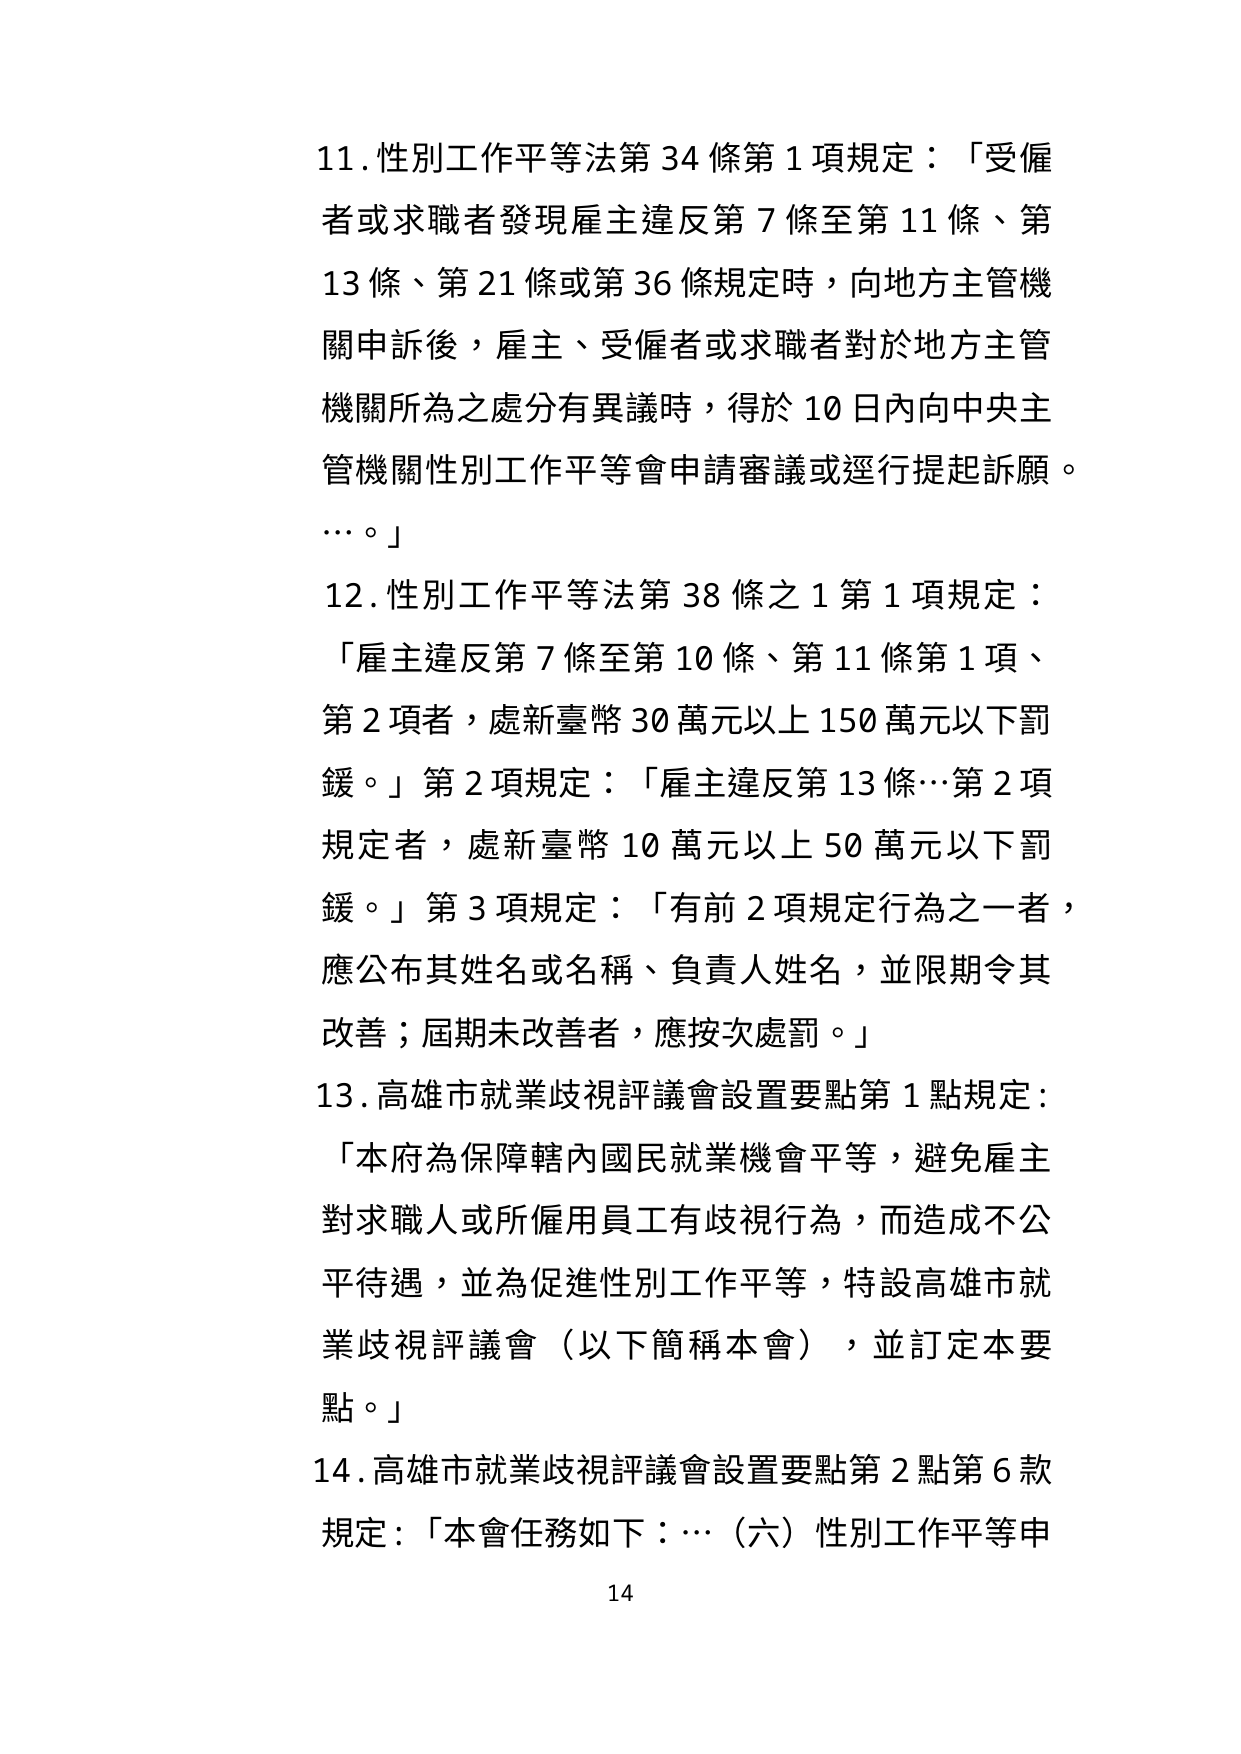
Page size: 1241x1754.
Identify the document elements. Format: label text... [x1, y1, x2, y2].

text 12.性別工作平等法第38條之1第1項規定：「雇主違反第7條至第10條、第11條第1項、第2項者，處新臺幣30萬元以上150萬元以下罰鍰。」第2項規定：「雇主違反第13條…第2項規定者，處新臺幣10萬元以上50萬元以下罰鍰。」第3項規定：「有前2項規定行為之一者，應公布其姓名或名稱、負責人姓名，並限期令其改善；屆期未改善者，應按次處罰。」 [187, 551, 1053, 1051]
text 11.性別工作平等法第34條第1項規定：「受僱者或求職者發現雇主違反第7條至第11條、第13條、第21條或第36條規定時，向地方主管機關申訴後，雇主、受僱者或求職者對於地方主管機關所為之處分有異議時，得於10日內向中央主管機關性別工作平等會申請審議或逕行提起訴願。…。」 [187, 114, 1053, 551]
text 14.高雄市就業歧視評議會設置要點第2點第6款規定:「本會任務如下：…（六）性別工作平等申 [187, 1426, 1053, 1551]
text 13.高雄市就業歧視評議會設置要點第1點規定:「本府為保障轄內國民就業機會平等，避免雇主對求職人或所僱用員工有歧視行為，而造成不公平待遇，並為促進性別工作平等，特設高雄市就業歧視評議會（以下簡稱本會），並訂定本要點。」 [187, 1051, 1053, 1426]
